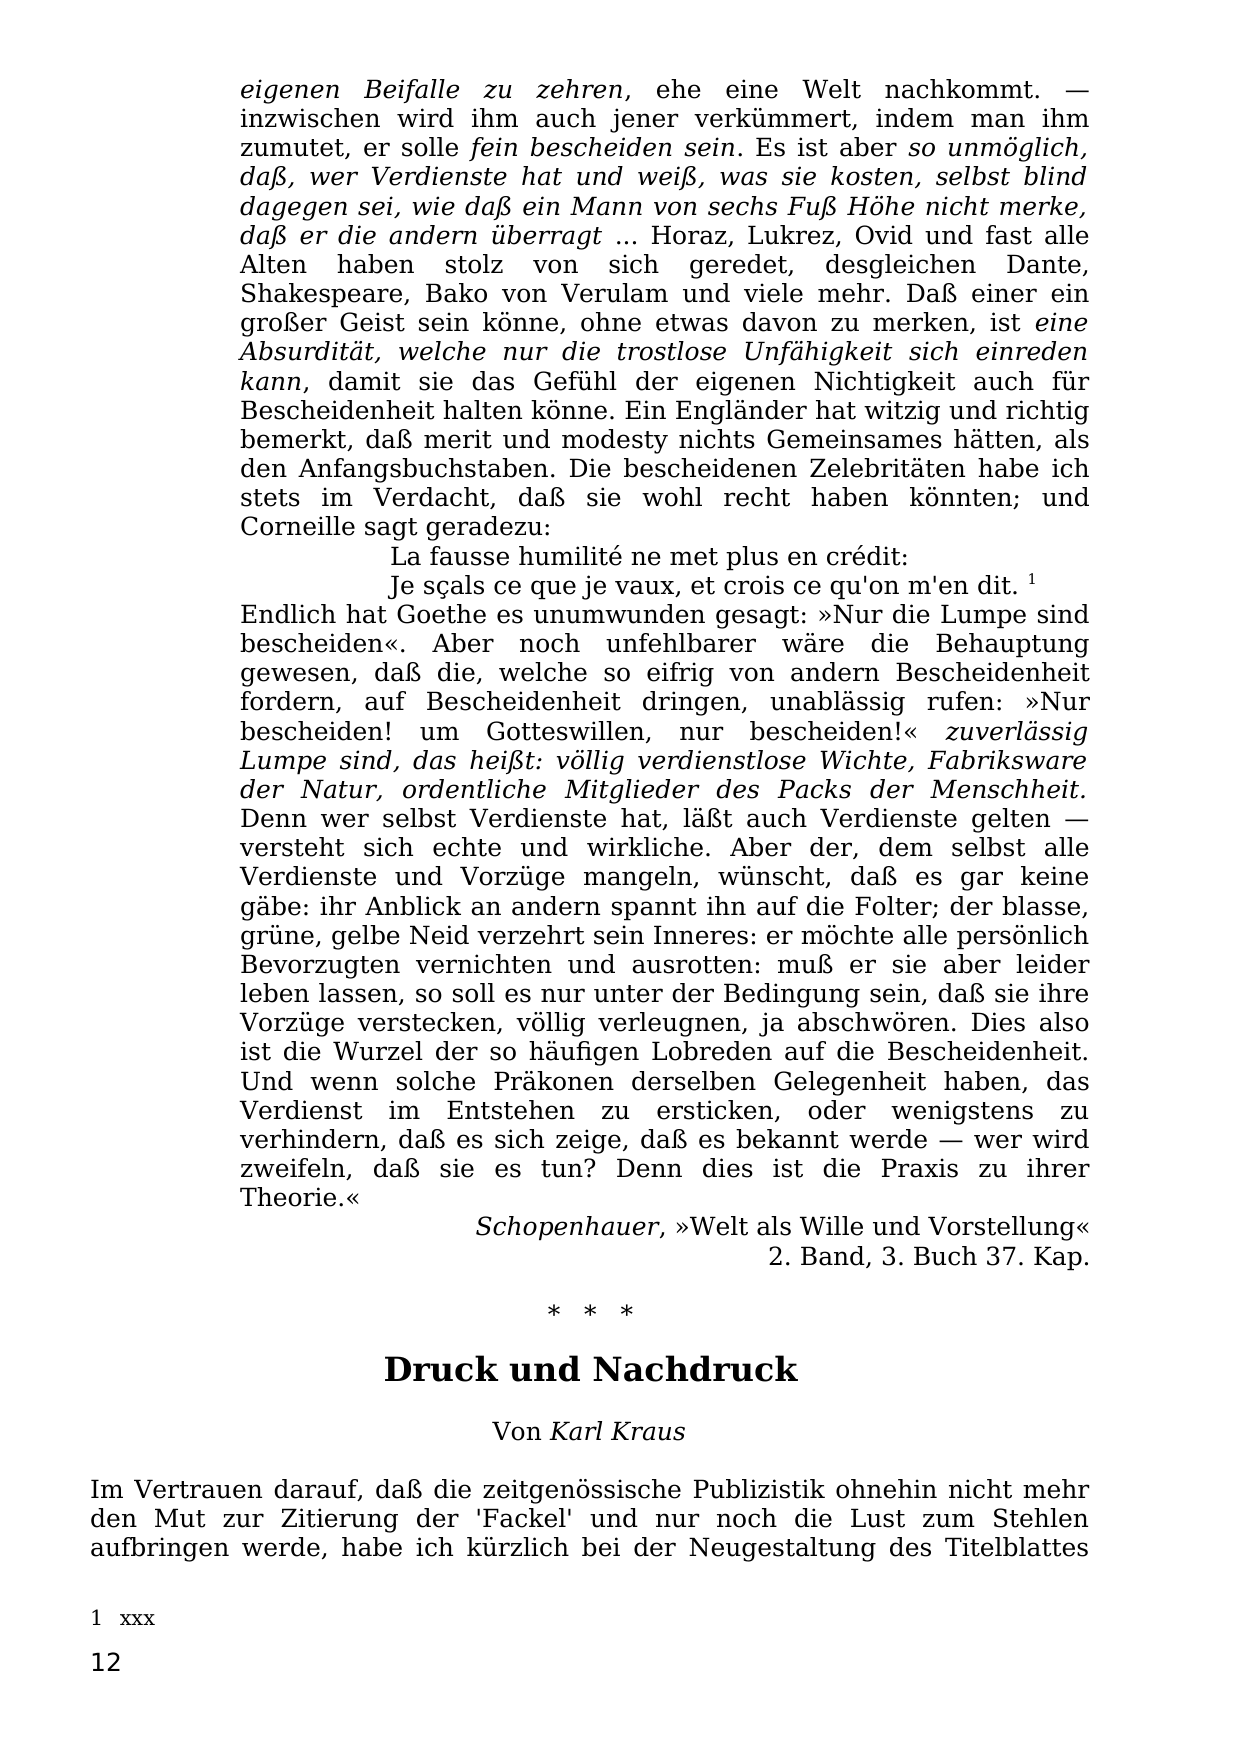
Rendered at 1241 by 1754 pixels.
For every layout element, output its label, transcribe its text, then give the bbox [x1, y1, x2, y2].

text * * * [90, 1300, 1091, 1329]
text La fausse humilité ne met plus en crédit: [390, 542, 1091, 571]
text eigenen Beifalle zu zehren, ehe eine Welt nachkommt. — inzwischen wird ihm auch jener verkümmert, indem man ihm zumutet, er solle fein bescheiden sein. Es ist aber so unmöglich, daß, wer Verdienste hat und weiß, was sie kosten, selbst blind dagegen sei, wie daß ein Mann von sechs Fuß Höhe nicht merke, daß er die andern überragt ... Horaz, Lukrez, Ovid und fast alle Alten haben stolz von sich geredet, desgleichen Dante, Shakespeare, Bako von Verulam und viele mehr. Daß einer ein großer Geist sein könne, ohne etwas davon zu merken, ist eine Absurdität, welche nur die trostlose Unfähigkeit sich einreden kann, damit sie das Gefühl der eigenen Nichtigkeit auch für Bescheidenheit halten könne. Ein Engländer hat witzig und richtig bemerkt, daß merit und modesty nichts Gemeinsames hätten, als den Anfangsbuchstaben. Die bescheidenen Zelebritäten habe ich stets im Verdacht, daß sie wohl recht haben könnten; und Corneille sagt geradezu: [240, 75, 1091, 542]
text Endlich hat Goethe es unumwunden gesagt: »Nur die Lumpe sind bescheiden«. Aber noch unfehlbarer wäre die Behauptung gewesen, daß die, welche so eifrig von andern Bescheidenheit fordern, auf Bescheidenheit dringen, unablässig rufen: »Nur bescheiden! um Gotteswillen, nur bescheiden!« zuverlässig Lumpe sind, das heißt: völlig verdienstlose Wichte, Fabriksware der Natur, ordentliche Mitglieder des Packs der Menschheit. Denn wer selbst Verdienste hat, läßt auch Verdienste gelten — versteht sich echte und wirkliche. Aber der, dem selbst alle Verdienste und Vorzüge mangeln, wünscht, daß es gar keine gäbe: ihr Anblick an andern spannt ihn auf die Folter; der blasse, grüne, gelbe Neid verzehrt sein Inneres: er möchte alle persönlich Bevorzugten vernichten und ausrotten: muß er sie aber leider leben lassen, so soll es nur unter der Bedingung sein, daß sie ihre Vorzüge verstecken, völlig verleugnen, ja abschwören. Dies also ist die Wurzel der so häufigen Lobreden auf die Bescheidenheit. Und wenn solche Präkonen derselben Gelegenheit haben, das Verdienst im Entstehen zu ersticken, oder wenigstens zu verhindern, daß es sich zeige, daß es bekannt werde — wer wird zweifeln, daß sie es tun? Denn dies ist die Praxis zu ihrer Theorie.« [240, 600, 1091, 1212]
text xxx [90, 1606, 1091, 1631]
text Je sçals ce que je vaux, et crois ce qu'on m'en dit. [390, 571, 1091, 600]
text Schopenhauer, »Welt als Wille und Vorstellung« [90, 1212, 1091, 1242]
text Druck und Nachdruck [90, 1329, 1091, 1389]
text Von Karl Kraus [90, 1389, 1091, 1446]
text 2. Band, 3. Buch 37. Kap. [90, 1242, 1091, 1271]
text Im Vertrauen darauf, daß die zeitgenössische Publizistik ohnehin nicht mehr den Mut zur Zitierung der 'Fackel' und nur noch die Lust zum Stehlen aufbringen werde, habe ich kürzlich bei der Neugestaltung des Titelblattes [90, 1475, 1091, 1562]
